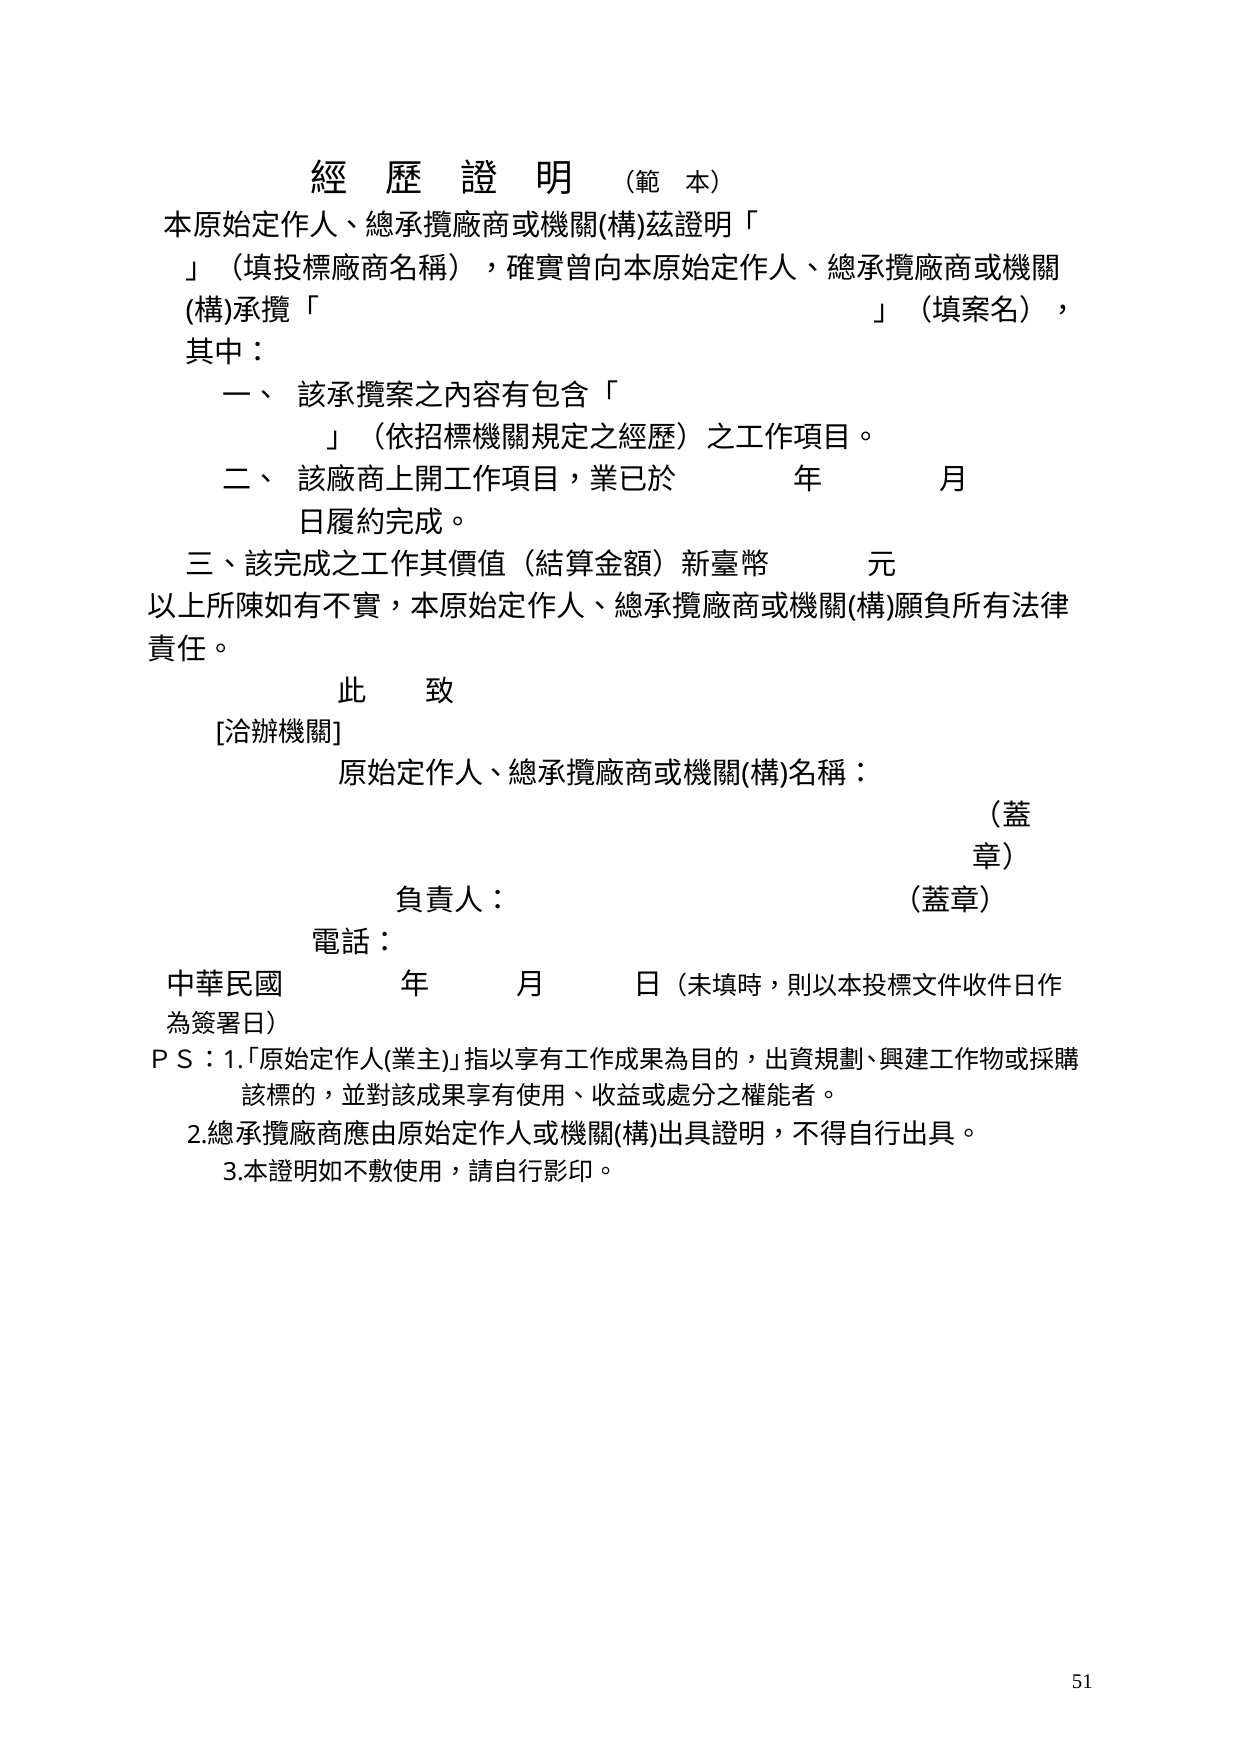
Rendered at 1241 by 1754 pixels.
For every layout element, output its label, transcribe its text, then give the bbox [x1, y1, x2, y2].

list 該承攬案之內容有包含「 」（依招標機關規定之經歷）之工作項目。 [222, 371, 1079, 456]
text 此 致 [148, 667, 1079, 710]
text 本原始定作人、總承攬廠商或機關(構)茲證明「 」（填投標廠商名稱），確實曾向本原始定作人、總承攬廠商或機關(構)承攬「 」（填案名），其中： [164, 202, 1079, 371]
text 電話： [148, 918, 1079, 961]
text 三、該完成之工作其價值（結算金額）新臺幣 元 [148, 541, 1079, 583]
text 2.總承攬廠商應由原始定作人或機關(構)出具證明，不得自行出具。 [148, 1112, 1079, 1151]
list 該廠商上開工作項目，業已於 年 月 日履約完成。 [222, 456, 1079, 541]
text ＰＳ：1.「原始定作人(業主)」指以享有工作成果為目的，出資規劃、興建工作物或採購該標的，並對該成果享有使用、收益或處分之權能者。 [148, 1039, 1079, 1112]
text 中華民國 年 月 日（未填時，則以本投標文件收件日作為簽署日） [166, 961, 1079, 1039]
text 3.本證明如不敷使用，請自行影印。 [223, 1151, 1079, 1187]
text 原始定作人、總承攬廠商或機關(構)名稱： （蓋章） [221, 749, 1079, 876]
text [洽辦機關] [148, 710, 1079, 749]
text 經 歷 證 明 （範 本） [148, 148, 1079, 202]
text 以上所陳如有不實，本原始定作人、總承攬廠商或機關(構)願負所有法律責任。 [148, 583, 1079, 667]
text 負責人： （蓋章） [148, 876, 1079, 918]
